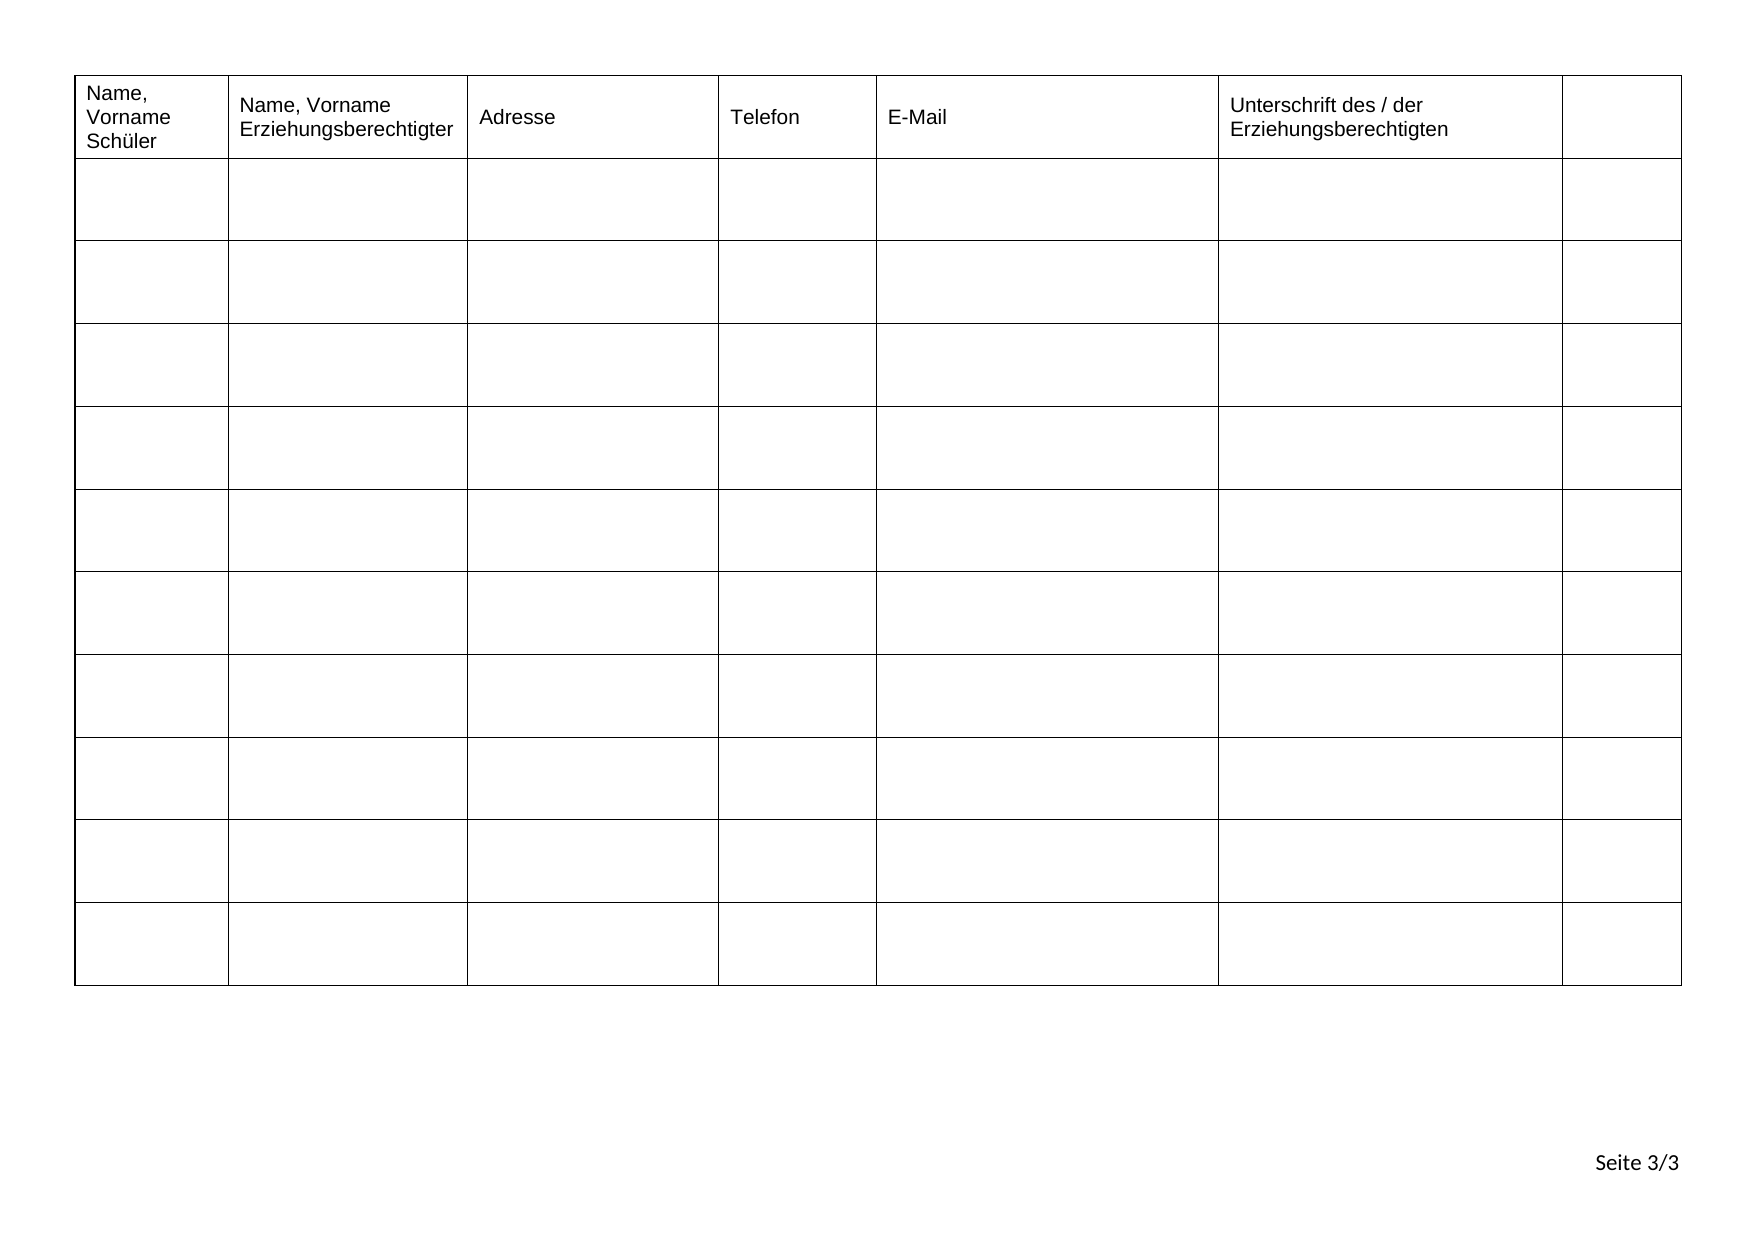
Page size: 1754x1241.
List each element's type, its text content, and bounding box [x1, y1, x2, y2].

table_cell [1563, 738, 1681, 819]
table_cell [877, 572, 1218, 654]
table_cell Adresse [468, 76, 718, 158]
table_cell [229, 159, 467, 240]
table_cell Telefon [719, 76, 876, 158]
table_cell Name, Vorname Schüler [76, 76, 228, 158]
table_cell [1219, 738, 1562, 819]
table_cell [229, 324, 467, 406]
table_cell [877, 655, 1218, 737]
table_cell [877, 241, 1218, 323]
table_cell [468, 490, 718, 571]
table_cell Name, Vorname Erziehungsberechtigter [229, 76, 467, 158]
table_cell [76, 655, 228, 737]
table_cell [1219, 159, 1562, 240]
table_cell [1219, 490, 1562, 571]
table_cell [877, 159, 1218, 240]
table_cell [76, 407, 228, 488]
table_cell [719, 159, 876, 240]
table_cell [1219, 820, 1562, 902]
table_cell [1563, 241, 1681, 323]
table_cell [719, 738, 876, 819]
table_cell [877, 903, 1218, 985]
table_cell [719, 572, 876, 654]
table_cell [76, 324, 228, 406]
table_cell [229, 490, 467, 571]
table_cell [719, 490, 876, 571]
table_cell [1219, 655, 1562, 737]
table_cell [76, 903, 228, 985]
table_cell [468, 159, 718, 240]
table_cell [468, 241, 718, 323]
table_cell [229, 407, 467, 488]
table_cell [229, 241, 467, 323]
table_cell [1219, 407, 1562, 488]
table_cell [1219, 903, 1562, 985]
table_cell [468, 655, 718, 737]
table_cell [76, 738, 228, 819]
table_cell [719, 903, 876, 985]
table_cell [1219, 572, 1562, 654]
table_cell [468, 407, 718, 488]
table_cell ­ [1563, 903, 1681, 985]
table_cell [1563, 159, 1681, 240]
table_cell [1563, 407, 1681, 488]
table_cell [468, 738, 718, 819]
table_cell [719, 324, 876, 406]
table_cell [76, 572, 228, 654]
table_cell [229, 655, 467, 737]
table_cell Unterschrift des / der Erziehungsberechtigten [1219, 76, 1562, 158]
table_cell [877, 738, 1218, 819]
table_cell [719, 407, 876, 488]
table_cell [76, 820, 228, 902]
table_cell [1563, 490, 1681, 571]
table_cell [877, 820, 1218, 902]
table_cell [877, 324, 1218, 406]
table_cell [76, 159, 228, 240]
table_cell [229, 820, 467, 902]
table_cell [877, 490, 1218, 571]
table_cell [1563, 655, 1681, 737]
table_cell [76, 490, 228, 571]
table_cell [719, 820, 876, 902]
table_cell [229, 903, 467, 985]
table_cell [468, 820, 718, 902]
table_cell E-Mail [877, 76, 1218, 158]
table_cell [1563, 324, 1681, 406]
table_cell [229, 738, 467, 819]
table_cell [719, 655, 876, 737]
table_cell [76, 241, 228, 323]
table_cell [1219, 241, 1562, 323]
table_cell [877, 407, 1218, 488]
table_cell [1563, 572, 1681, 654]
table_cell [1219, 324, 1562, 406]
table_cell [719, 241, 876, 323]
table_cell [468, 903, 718, 985]
table_cell [1563, 76, 1681, 158]
table_cell [468, 572, 718, 654]
table_cell [468, 324, 718, 406]
table_cell [229, 572, 467, 654]
table_cell [1563, 820, 1681, 902]
